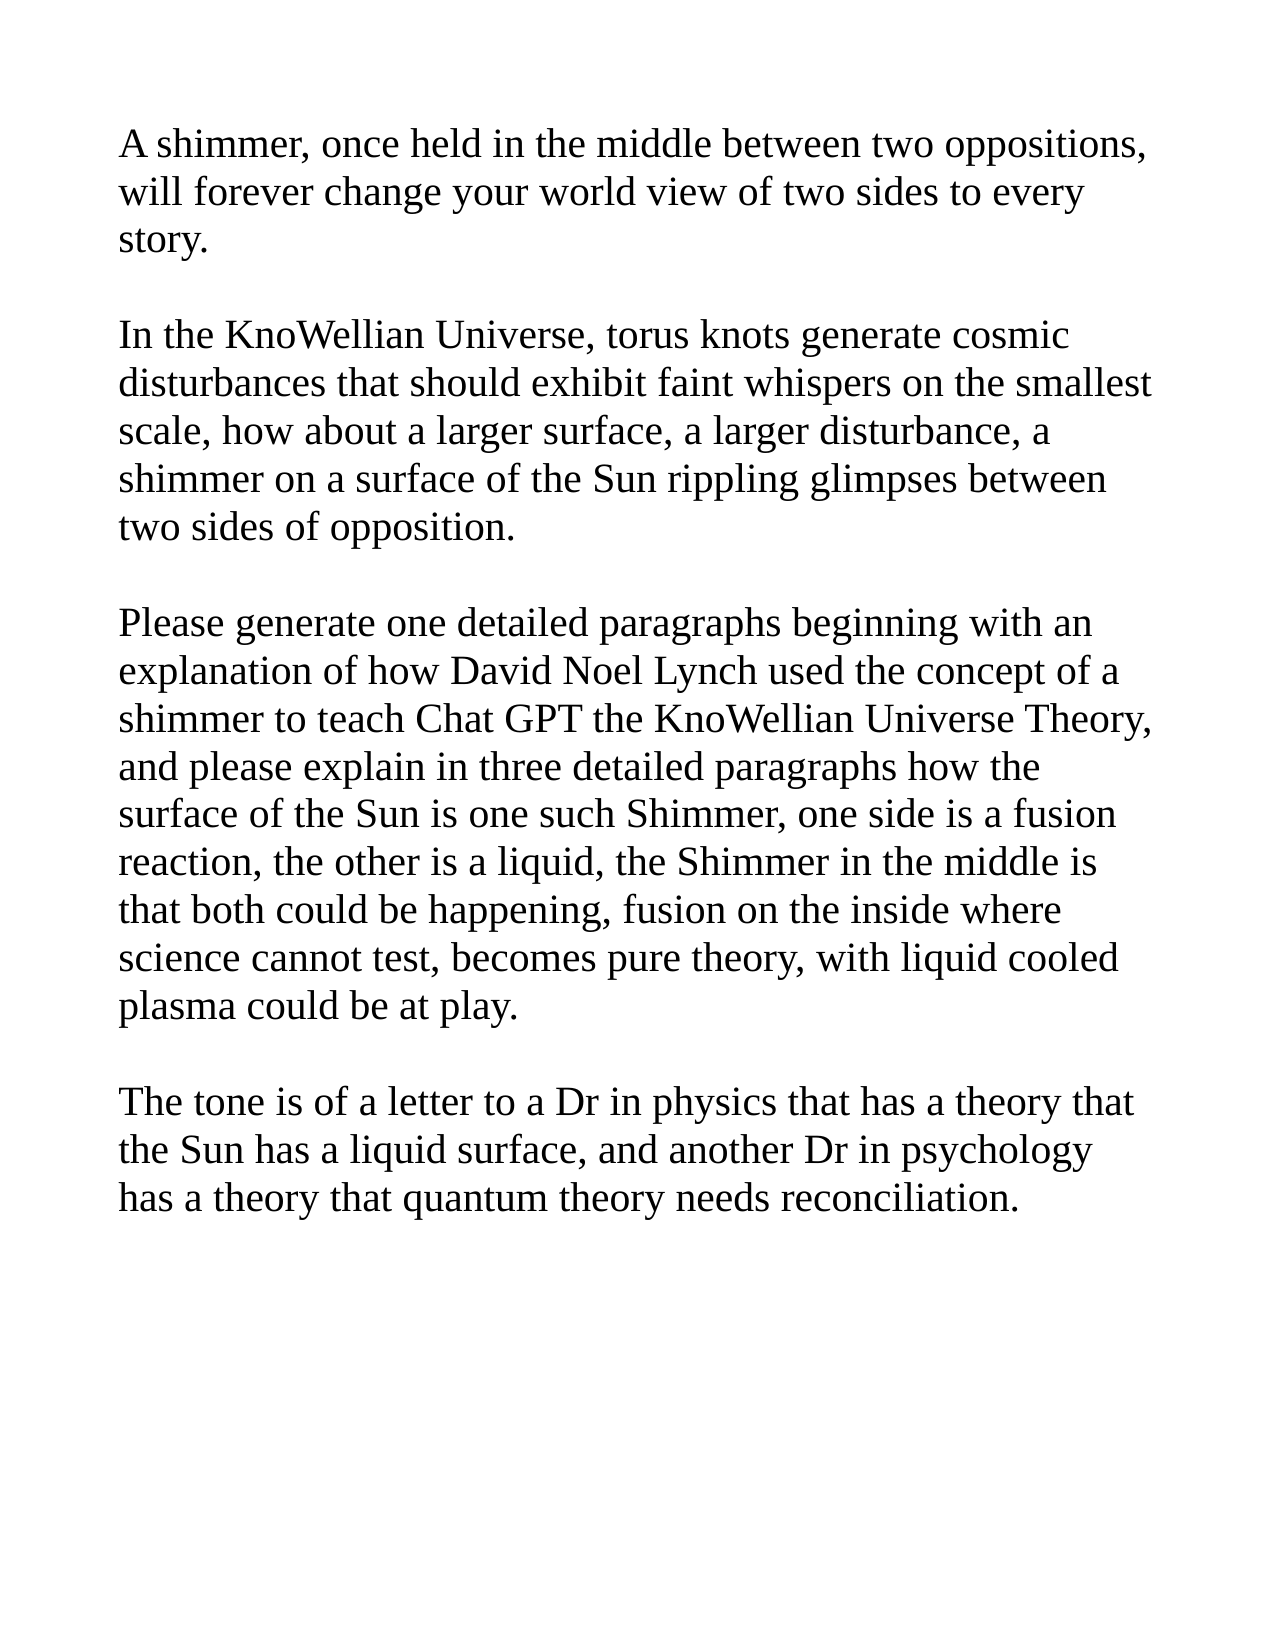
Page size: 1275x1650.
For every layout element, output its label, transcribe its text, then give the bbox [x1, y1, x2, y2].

text Please generate one detailed paragraphs beginning with an explanation of how David Noel Lynch used the concept of a shimmer to teach Chat GPT the KnoWellian Universe Theory, and please explain in three detailed paragraphs how the surface of the Sun is one such Shimmer, one side is a fusion reaction, the other is a liquid, the Shimmer in the middle is that both could be happening, fusion on the inside where science cannot test, becomes pure theory, with liquid cooled plasma could be at play. [118, 597, 1157, 1028]
text In the KnoWellian Universe, torus knots generate cosmic disturbances that should exhibit faint whispers on the smallest scale, how about a larger surface, a larger disturbance, a shimmer on a surface of the Sun rippling glimpses between two sides of opposition. [118, 310, 1157, 549]
text A shimmer, once held in the middle between two oppositions, will forever change your world view of two sides to every story. [118, 118, 1157, 262]
text The tone is of a letter to a Dr in physics that has a theory that the Sun has a liquid surface, and another Dr in psychology has a theory that quantum theory needs reconciliation. [118, 1076, 1157, 1220]
